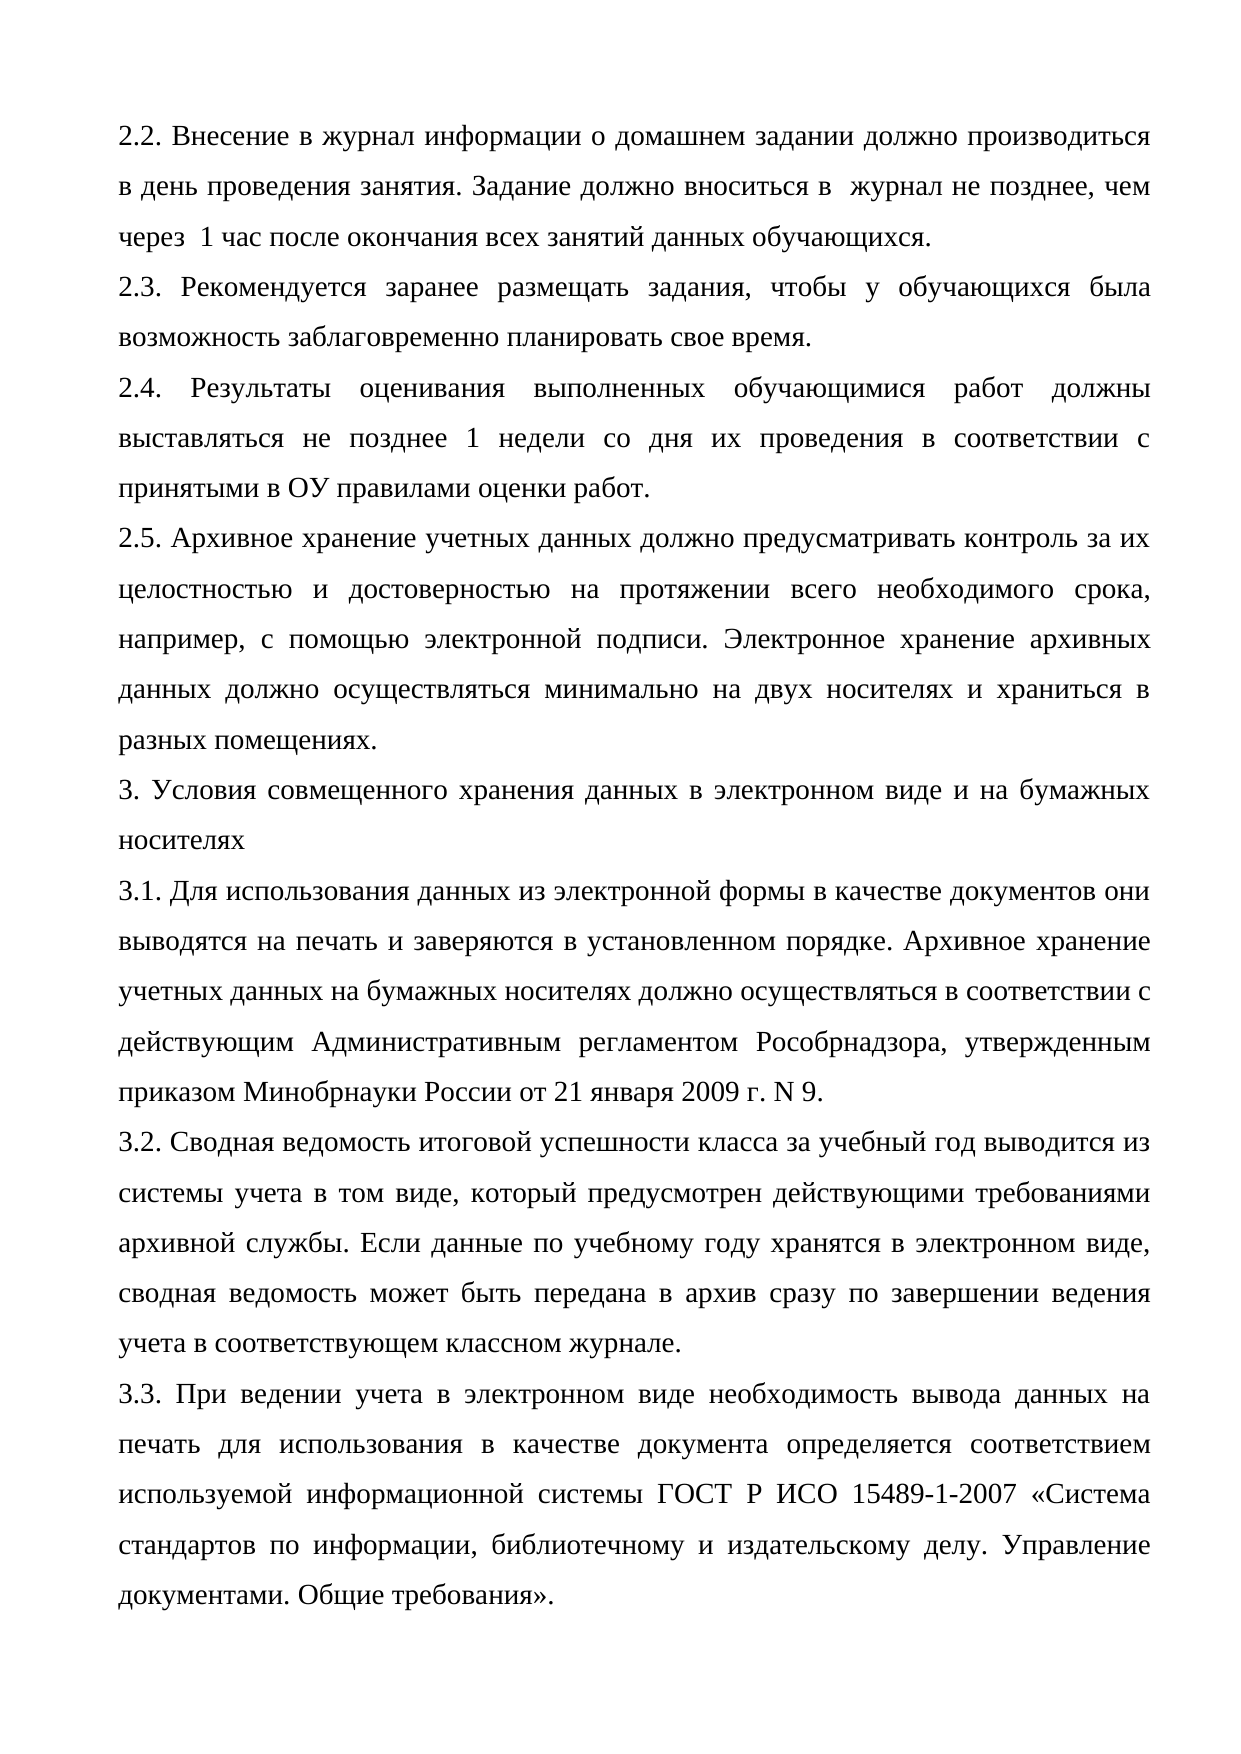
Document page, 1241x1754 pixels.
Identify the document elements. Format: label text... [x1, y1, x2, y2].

text 3. Условия совмещенного хранения данных в электронном виде и на бумажных носителях [118, 772, 1152, 856]
text 3.1. Для использования данных из электронной формы в качестве документов они выводятся на печать и заверяются в установленном порядке. Архивное хранение учетных данных на бумажных носителях должно осуществляться в соответствии с действующим Административным регламентом Рособрнадзора, утвержденным приказом Минобрнауки России от 21 января 2009 г. N 9. [118, 873, 1152, 1108]
text 3.2. Сводная ведомость итоговой успешности класса за учебный год выводится из системы учета в том виде, который предусмотрен действующими требованиями архивной службы. Если данные по учебному году хранятся в электронном виде, сводная ведомость может быть передана в архив сразу по завершении ведения учета в соответствующем классном журнале. [118, 1124, 1152, 1359]
text 2.2. Внесение в журнал информации о домашнем задании должно производиться в день проведения занятия. Задание должно вноситься в журнал не позднее, чем через 1 час после окончания всех занятий данных обучающихся. [118, 118, 1152, 252]
text 2.3. Рекомендуется заранее размещать задания, чтобы у обучающихся была возможность заблаговременно планировать свое время. [118, 269, 1152, 353]
text 2.4. Результаты оценивания выполненных обучающимися работ должны выставляться не позднее 1 недели со дня их проведения в соответствии с принятыми в ОУ правилами оценки работ. [118, 370, 1152, 504]
text 3.3. При ведении учета в электронном виде необходимость вывода данных на печать для использования в качестве документа определяется соответствием используемой информационной системы ГОСТ Р ИСО 15489-1-2007 «Система стандартов по информации, библиотечному и издательскому делу. Управление документами. Общие требования». [118, 1376, 1152, 1611]
text 2.5. Архивное хранение учетных данных должно предусматривать контроль за их целостностью и достоверностью на протяжении всего необходимого срока, например, с помощью электронной подписи. Электронное хранение архивных данных должно осуществляться минимально на двух носителях и храниться в разных помещениях. [118, 521, 1152, 755]
